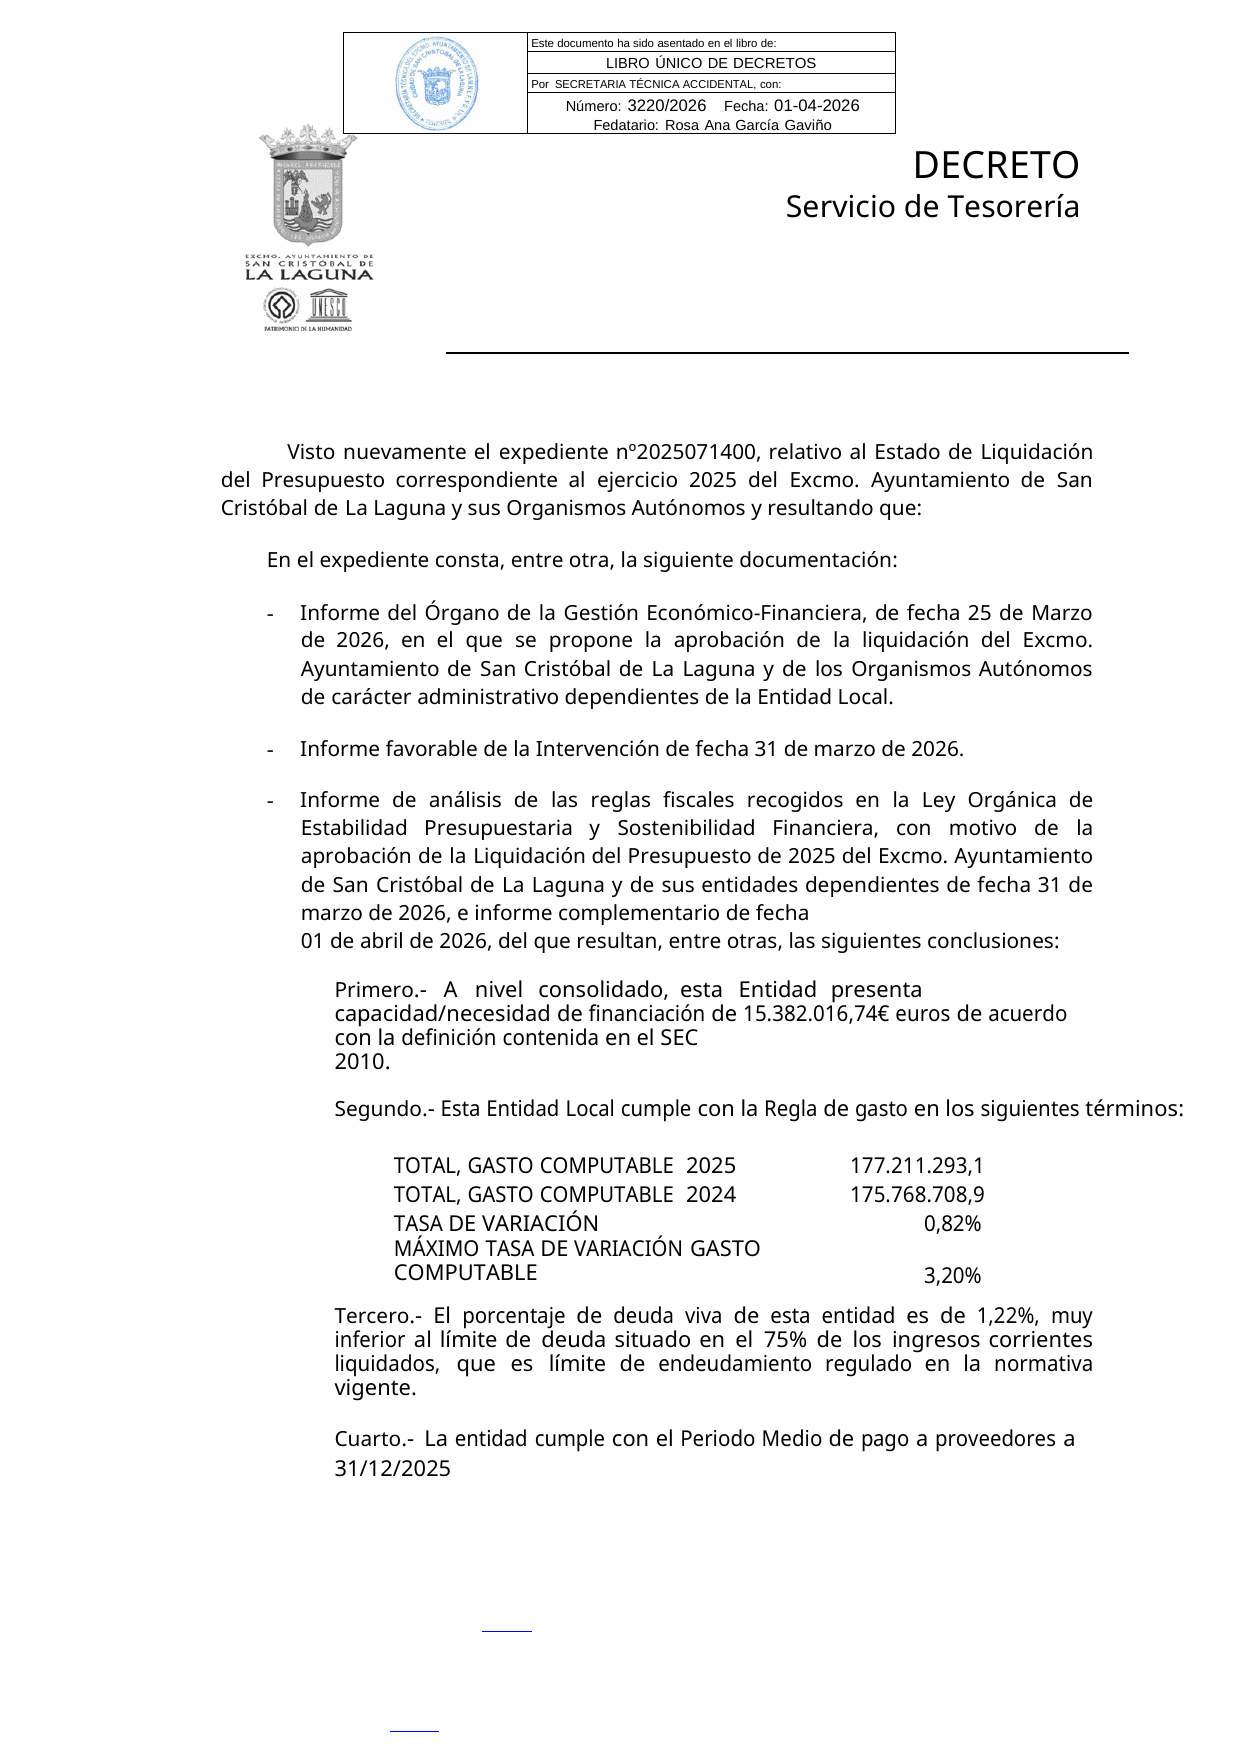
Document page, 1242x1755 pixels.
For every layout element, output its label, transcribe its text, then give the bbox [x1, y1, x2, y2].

text - Informe favorable de la Intervención de fecha 31 de marzo de 2026. [267, 734, 1204, 762]
table_cell LIBRO ÚNICO DE DECRETOS [528, 52, 895, 73]
table_cell TOTAL, GASTO COMPUTABLE 2024 [389, 1178, 791, 1207]
text Segundo.- Esta Entidad Local cumple con la Regla de gasto en los siguientes términos: [334, 1097, 1204, 1122]
text - Informe del Órgano de la Gestión Económico-Financiera, de fecha 25 de Marzo de 2026, en el que se propone la aprobación de la liquidación del Excmo. Ayuntamiento de San Cristóbal de La Laguna y de los Organismos Autónomos de carácter administrativo dependientes de la Entidad Local. [267, 597, 1093, 710]
text Primero.- A nivel consolidado, esta Entidad presenta capacidad/necesidad de financiación de 15.382.016,74€ euros de acuerdo con la definición contenida en el SEC [334, 978, 1093, 1050]
table_header Este documento ha sido asentado en el libro de: [528, 33, 895, 51]
table_header [344, 33, 527, 133]
text [42, 189, 224, 223]
text Tercero.- El porcentaje de deuda viva de esta entidad es de 1,22%, muy inferior al límite de deuda situado en el 75% de los ingresos corrientes liquidados, que es límite de endeudamiento regulado en la normativa vigente. [334, 1304, 1093, 1400]
table_cell 175.768.708,99 [791, 1178, 984, 1207]
table_header 177.211.293,16 [791, 1142, 984, 1178]
text DECRETO [394, 138, 1080, 189]
text Visto nuevamente el expediente nº2025071400, relativo al Estado de Liquidación del Presupuesto correspondiente al ejercicio 2025 del Excmo. Ayuntamiento de San Cristóbal de La Laguna y sus Organismos Autónomos y resultando que: [221, 437, 1093, 522]
text Servicio de Tesorería [394, 189, 1080, 223]
text En el expediente consta, entre otra, la siguiente documentación: [267, 545, 1204, 574]
table_cell TASA DE VARIACIÓN MÁXIMO TASA DE VARIACIÓN GASTO COMPUTABLE [389, 1207, 791, 1291]
table_cell Número: 3220/2026 Fecha: 01-04-2026 Fedatario: Rosa Ana García Gaviño [528, 93, 895, 133]
text 2010. [334, 1050, 1204, 1075]
table_cell 0,82% 3,20% [791, 1207, 984, 1291]
text - Informe de análisis de las reglas fiscales recogidos en la Ley Orgánica de Estabilidad Presupuestaria y Sostenibilidad Financiera, con motivo de la aprobación de la Liquidación del Presupuesto de 2025 del Excmo. Ayuntamiento de San Cristóbal de La Laguna y de sus entidades dependientes de fecha 31 de marzo de 2026, e informe complementario de fecha [267, 785, 1093, 926]
text [42, 138, 224, 189]
text Cuarto.- La entidad cumple con el Periodo Medio de pago a proveedores a 31/12/2025 [334, 1423, 1075, 1482]
text 01 de abril de 2026, del que resultan, entre otras, las siguientes conclusiones: [301, 926, 1204, 955]
table_header TOTAL, GASTO COMPUTABLE 2025 [389, 1142, 791, 1178]
table_cell Por SECRETARIA TÉCNICA ACCIDENTAL, con: [528, 74, 895, 92]
